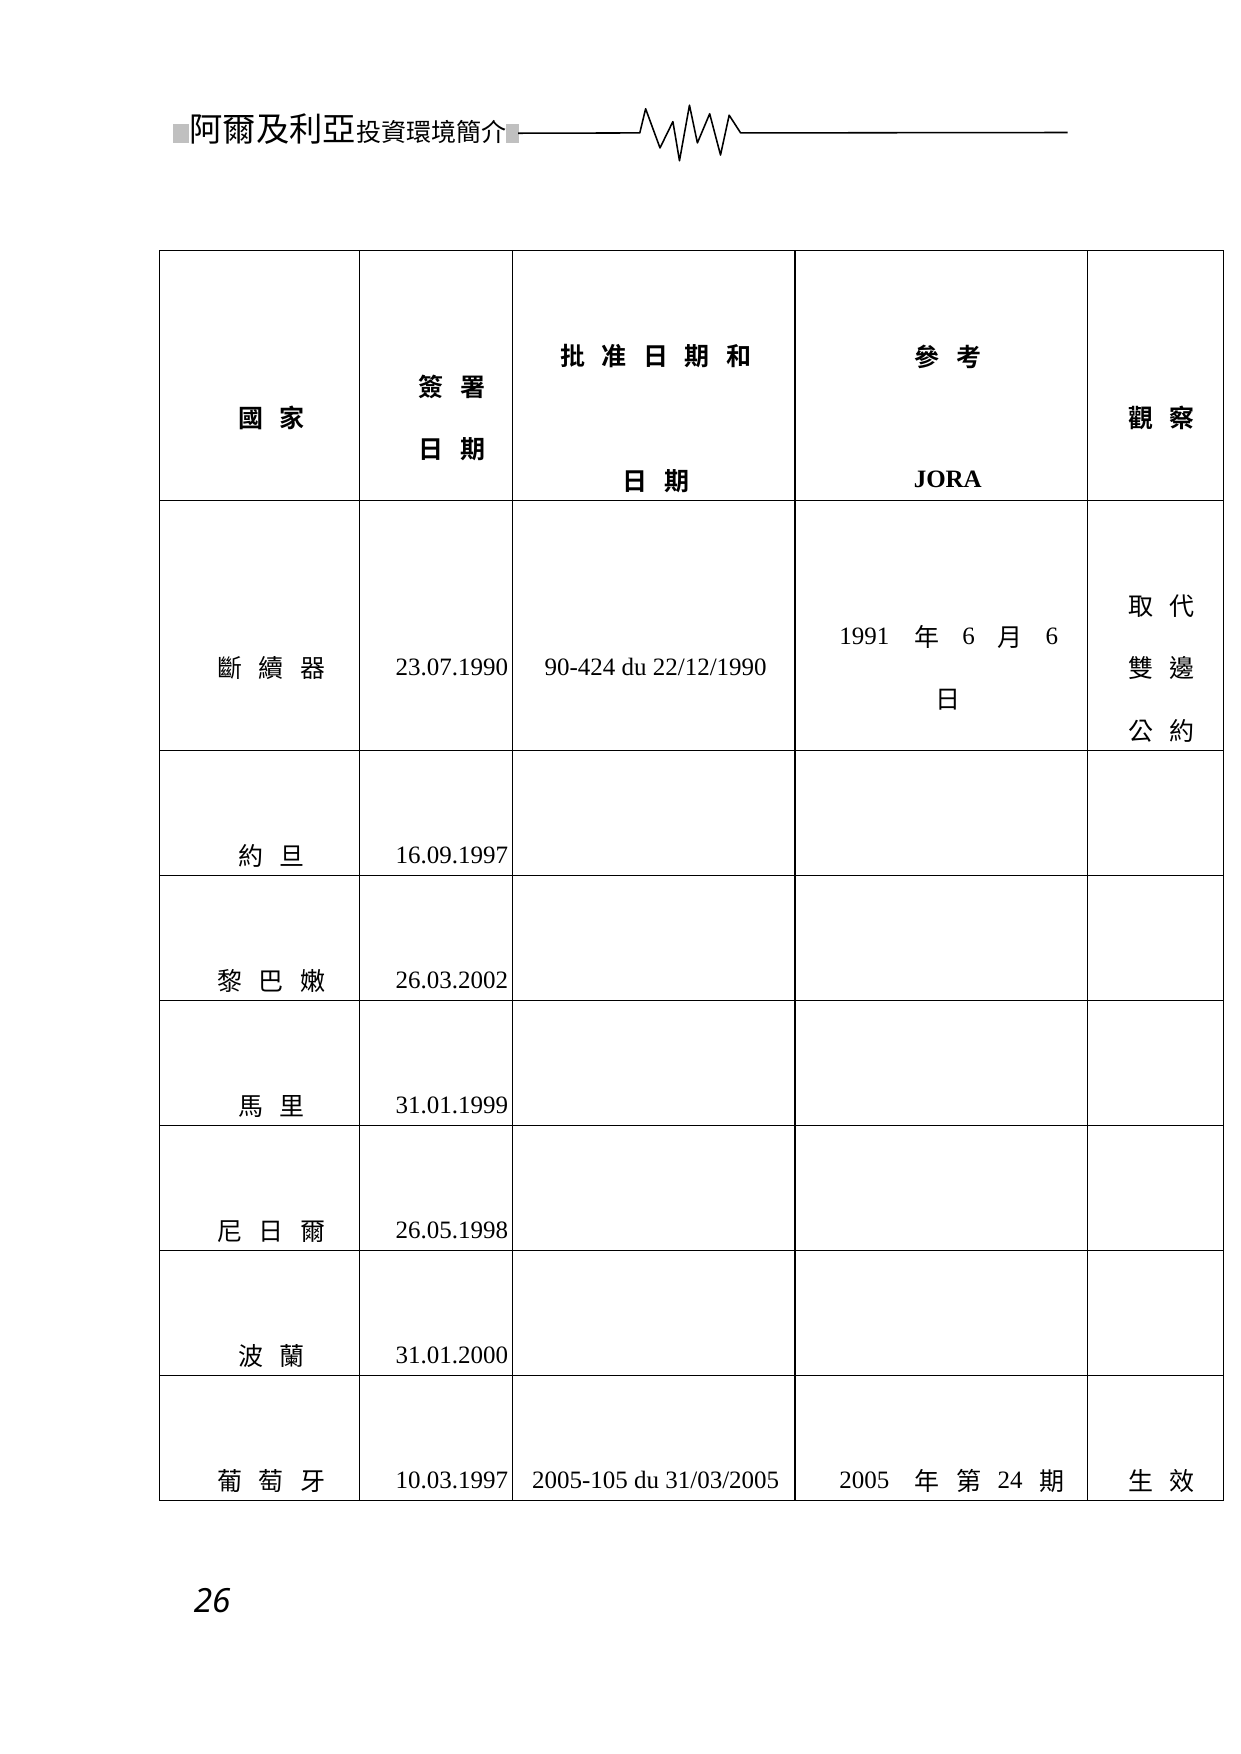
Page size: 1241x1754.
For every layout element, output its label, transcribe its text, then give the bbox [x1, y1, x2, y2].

table_cell 尼日爾 [160, 1126, 359, 1250]
table_cell 生效 [1088, 1376, 1223, 1500]
table_cell [796, 876, 1087, 1000]
table_cell [1088, 876, 1223, 1000]
table_cell [513, 1251, 794, 1375]
table_cell [1088, 1001, 1223, 1125]
table_cell [513, 876, 794, 1000]
table_cell [796, 1001, 1087, 1125]
table_header 國家 [160, 251, 359, 500]
table_cell 31.01.1999 [360, 1001, 512, 1125]
table_cell 波蘭 [160, 1251, 359, 1375]
table_cell [513, 1126, 794, 1250]
table_cell [1088, 751, 1223, 875]
table_header 參考 JORA [796, 251, 1087, 500]
table_cell 16.09.1997 [360, 751, 512, 875]
table_cell [513, 751, 794, 875]
table_cell 31.01.2000 [360, 1251, 512, 1375]
table_cell 馬里 [160, 1001, 359, 1125]
table_cell 26.03.2002 [360, 876, 512, 1000]
table_cell 10.03.1997 [360, 1376, 512, 1500]
table_cell 23.07.1990 [360, 501, 512, 750]
table_cell [1088, 1126, 1223, 1250]
table_cell [513, 1001, 794, 1125]
table_cell 26.05.1998 [360, 1126, 512, 1250]
table_cell 約旦 [160, 751, 359, 875]
table_cell 黎巴嫩 [160, 876, 359, 1000]
table_cell 取代雙邊公約 [1088, 501, 1223, 750]
table_cell 2005年第24期 [796, 1376, 1087, 1500]
table_cell 90-424 du 22/12/1990 [513, 501, 794, 750]
table_cell 1991年6月6日 [796, 501, 1087, 750]
table_cell 2005-105 du 31/03/2005 [513, 1376, 794, 1500]
table_header 觀察 [1088, 251, 1223, 500]
table_cell [796, 1126, 1087, 1250]
table_cell [796, 751, 1087, 875]
table_header 批准日期和 日期 [513, 251, 794, 500]
table_cell 斷續器 [160, 501, 359, 750]
table_cell 葡萄牙 [160, 1376, 359, 1500]
table_cell [1088, 1251, 1223, 1375]
table_header 簽署 日期 [360, 251, 512, 500]
table_cell [796, 1251, 1087, 1375]
